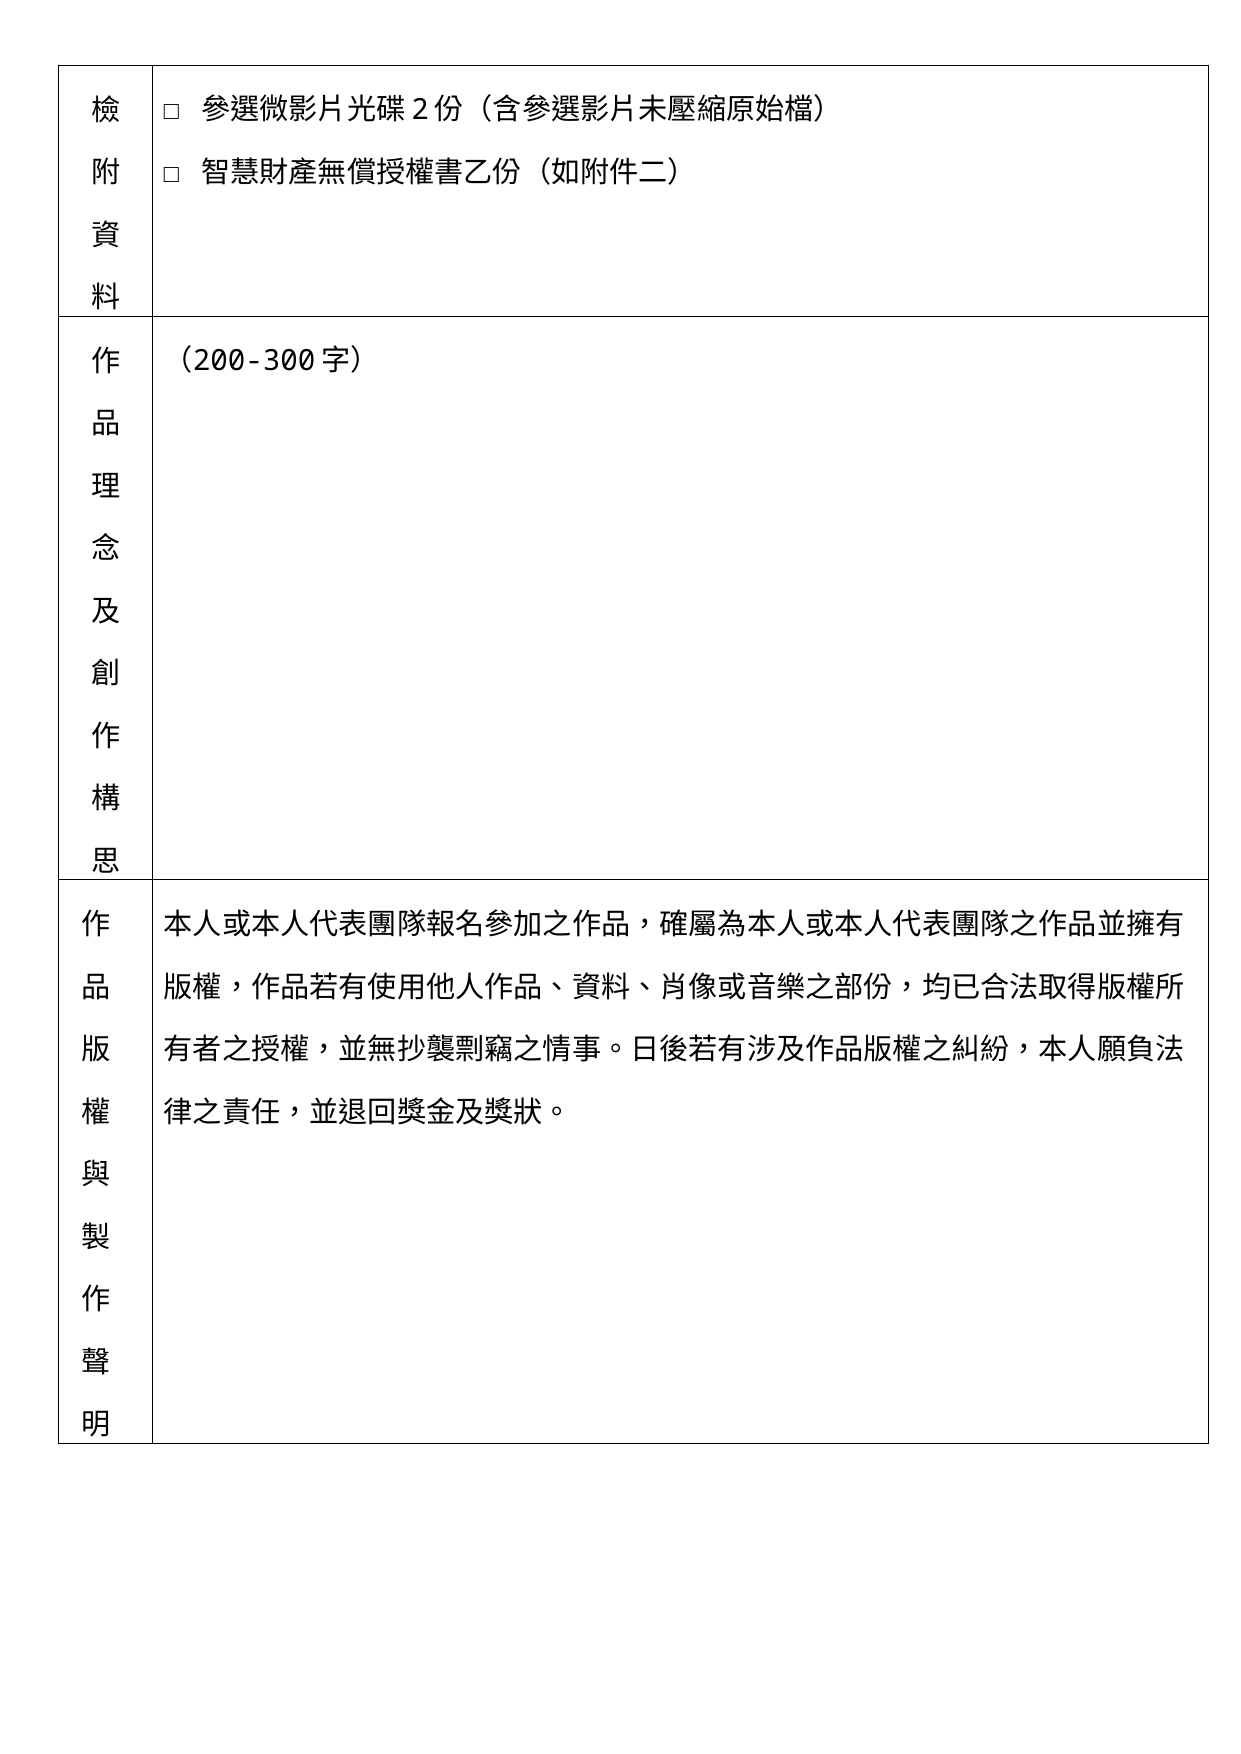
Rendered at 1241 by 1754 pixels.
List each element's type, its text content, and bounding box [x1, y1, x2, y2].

table_cell 本人或本人代表團隊報名參加之作品，確屬為本人或本人代表團隊之作品並擁有版權，作品若有使用他人作品、資料、肖像或音樂之部份，均已合法取得版權所有者之授權，並無抄襲剽竊之情事。日後若有涉及作品版權之糾紛，本人願負法律之責任，並退回獎金及獎狀。 [153, 880, 1208, 1443]
table_cell 檢附 資料 [59, 66, 152, 316]
table_cell 作品版權與製作聲明 [59, 880, 152, 1443]
table_cell 作品理念及創作構思 [59, 317, 152, 879]
table_cell 參選微影片光碟2份（含參選影片未壓縮原始檔） 智慧財產無償授權書乙份（如附件二） [153, 66, 1208, 316]
table_cell （200-300字） [153, 317, 1208, 879]
